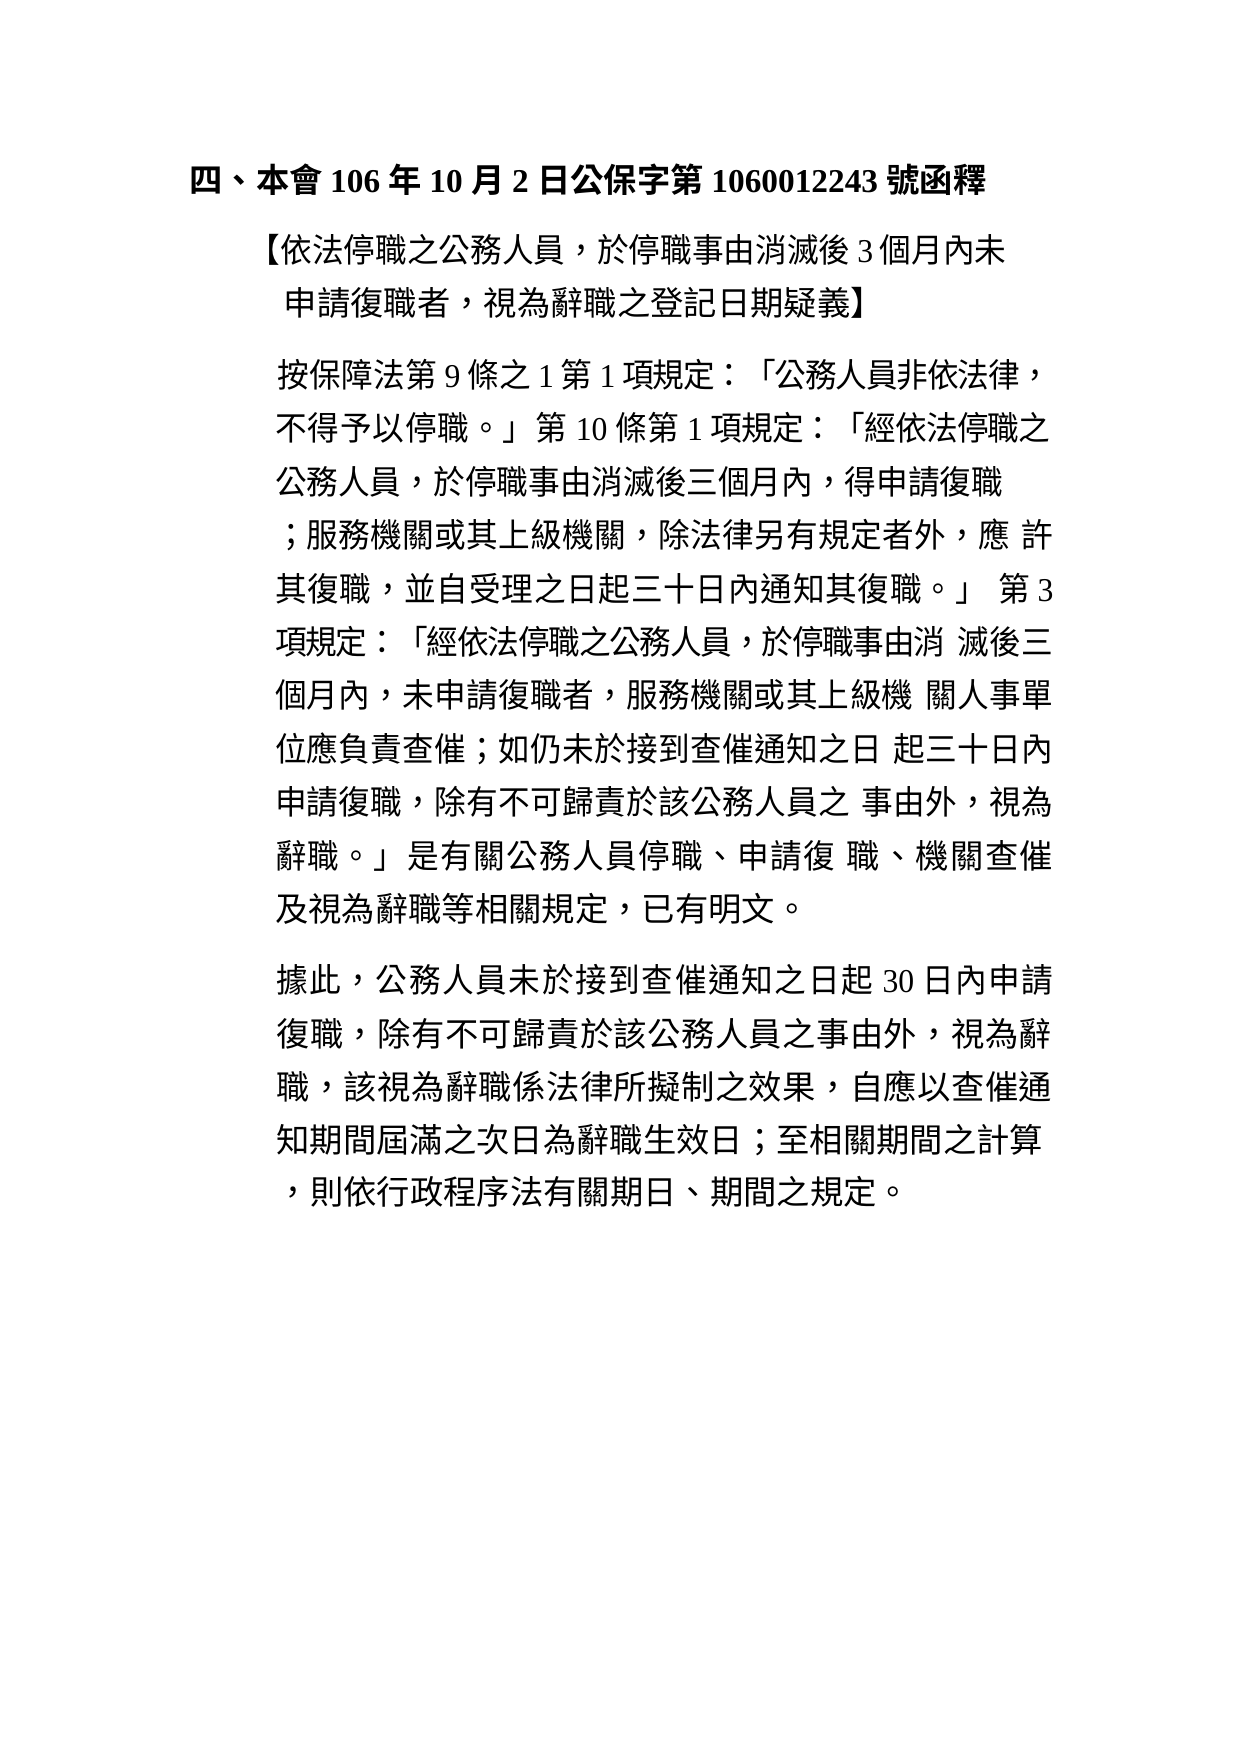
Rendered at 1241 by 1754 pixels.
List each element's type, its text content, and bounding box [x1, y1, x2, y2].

subtitle 四、本會 106 年 10 月 2 日公保字第 1060012243 號函釋 [152, 148, 1023, 203]
text ，則依行政程序法有關期日、期間之規定。 [162, 1168, 1023, 1214]
text 按保障法第9條之1第1項規定：「公務人員非依法律， 不得予以停職。」第10條第1項規定：「經依法停職之 公務人員，於停職事由消滅後三個月內，得申請復職 [275, 348, 1053, 504]
text 據此，公務人員未於接到查催通知之日起30日內申請 復職，除有不可歸責於該公務人員之事由外，視為辭職，該視為辭職係法律所擬制之效果，自應以查催通知期間屆滿之次日為辭職生效日；至相關期間之計算 [276, 954, 1054, 1162]
text ；服務機關或其上級機關，除法律另有規定者外，應 許其復職，並自受理之日起三十日內通知其復職。」 第3項規定：「經依法停職之公務人員，於停職事由消 滅後三個月內，未申請復職者，服務機關或其上級機 關人事單位應負責查催；如仍未於接到查催通知之日 起三十日內申請復職，除有不可歸責於該公務人員之 事由外，視為辭職。」是有關公務人員停職、申請復 職、機關查催及視為辭職等相關規定，已有明文。 [275, 509, 1053, 931]
text 【依法停職之公務人員，於停職事由消滅後3個月內未 申請復職者，視為辭職之登記日期疑義】 [249, 223, 1054, 325]
